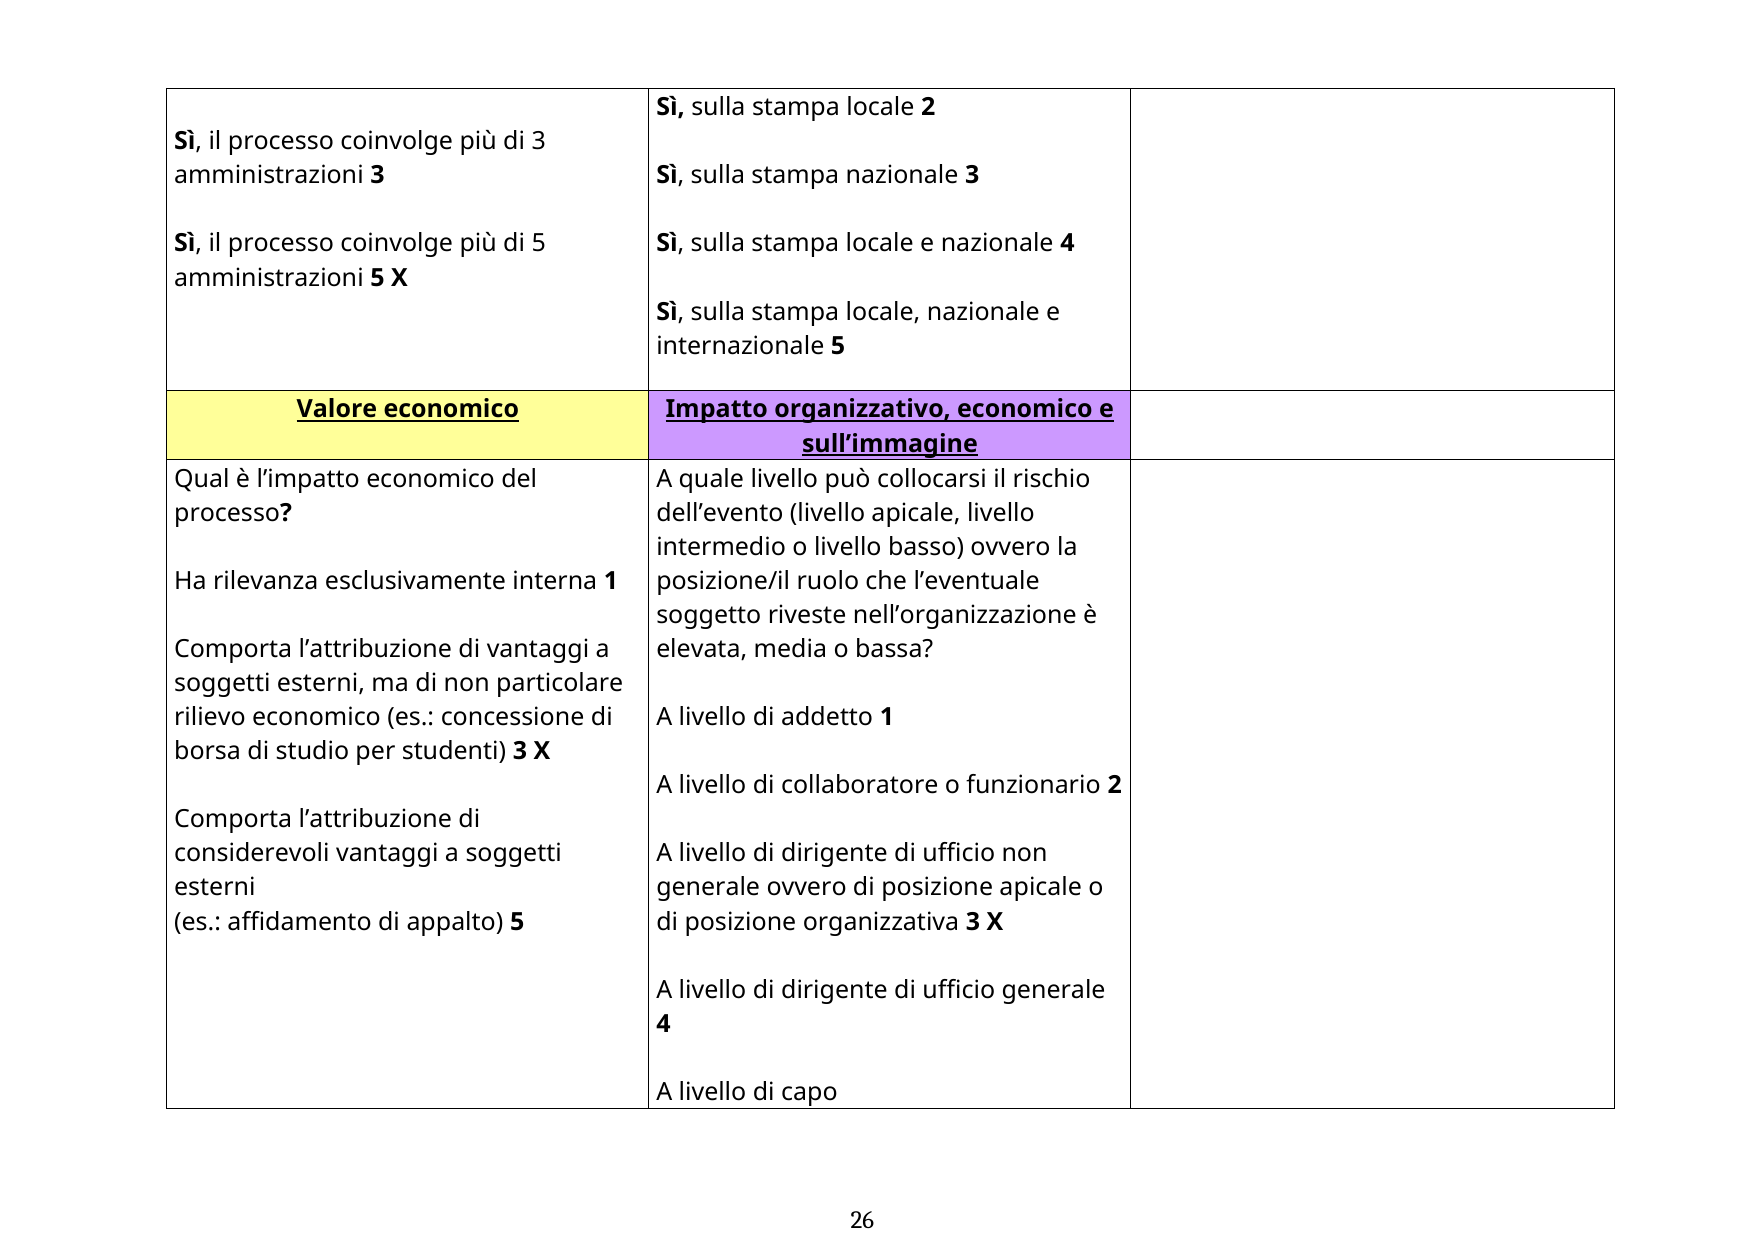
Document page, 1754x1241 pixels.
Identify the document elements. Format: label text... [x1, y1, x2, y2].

table_cell Sì, sulla stampa locale 2 Sì, sulla stampa nazionale 3 Sì, sulla stampa locale e nazionale 4 Sì, sulla stampa locale, nazionale e internazionale 5 [649, 89, 1130, 390]
table_cell [1131, 460, 1614, 1107]
table_cell Sì, il processo coinvolge più di 3 amministrazioni 3 Sì, il processo coinvolge più di 5 amministrazioni 5 X [167, 89, 648, 390]
table_cell Qual è l’impatto economico del processo? Ha rilevanza esclusivamente interna 1 Comporta l’attribuzione di vantaggi a soggetti esterni, ma di non particolare rilievo economico (es.: concessione di borsa di studio per studenti) 3 X Comporta l’attribuzione di considerevoli vantaggi a soggetti esterni (es.: affidamento di appalto) 5 [167, 460, 648, 1107]
table_cell [1131, 89, 1614, 390]
table_cell Impatto organizzativo, economico e sull’immagine [649, 391, 1130, 459]
table_cell A quale livello può collocarsi il rischio dell’evento (livello apicale, livello intermedio o livello basso) ovvero la posizione/il ruolo che l’eventuale soggetto riveste nell’organizzazione è elevata, media o bassa? A livello di addetto 1 A livello di collaboratore o funzionario 2 A livello di dirigente di ufficio non generale ovvero di posizione apicale o di posizione organizzativa 3 X A livello di dirigente di ufficio generale 4 A livello di capo [649, 460, 1130, 1107]
table_cell [1131, 391, 1614, 459]
table_cell Valore economico [167, 391, 648, 459]
